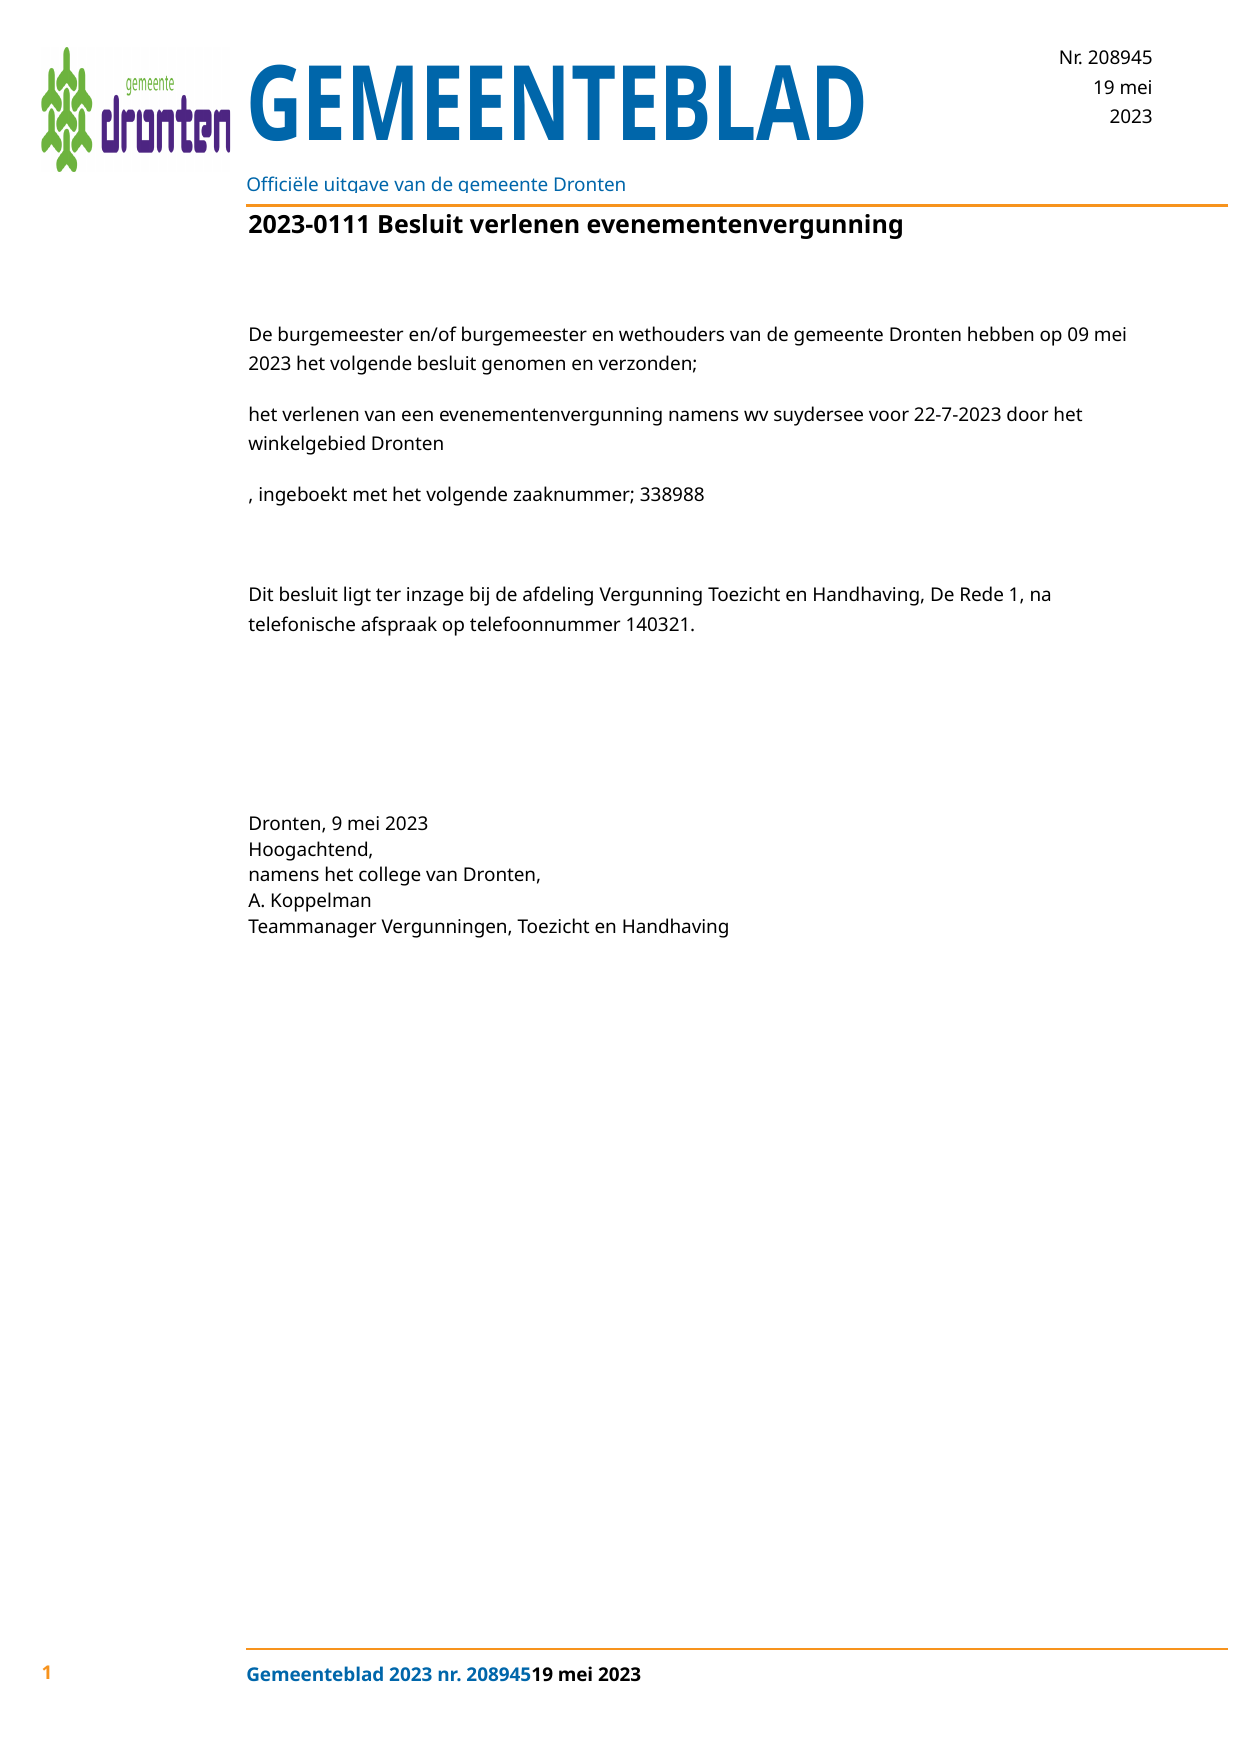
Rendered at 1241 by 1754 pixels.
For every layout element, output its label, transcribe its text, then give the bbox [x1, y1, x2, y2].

text A. Koppelman [248, 887, 1152, 913]
text Hoogachtend, [248, 836, 1152, 862]
text Teammanager Vergunningen, Toezicht en Handhaving [248, 913, 1152, 939]
text namens het college van Dronten, [248, 862, 1152, 887]
picture [41, 47, 231, 172]
text Dit besluit ligt ter inzage bij de afdeling Vergunning Toezicht en Handhaving, De Rede 1, na telefonische afspraak op telefoonnummer 140321. [248, 582, 1152, 637]
text Dronten, 9 mei 2023 [248, 810, 1152, 836]
text , ingeboekt met het volgende zaaknummer; 338988 [248, 481, 1152, 506]
text het verlenen van een evenementenvergunning namens wv suydersee voor 22-7-2023 door het winkelgebied Dronten [248, 401, 1152, 456]
text De burgemeester en/of burgemeester en wethouders van de gemeente Dronten hebben op 09 mei 2023 het volgende besluit genomen en verzonden; [248, 321, 1152, 376]
text 2023-0111 Besluit verlenen evenementenvergunning [248, 207, 1152, 241]
